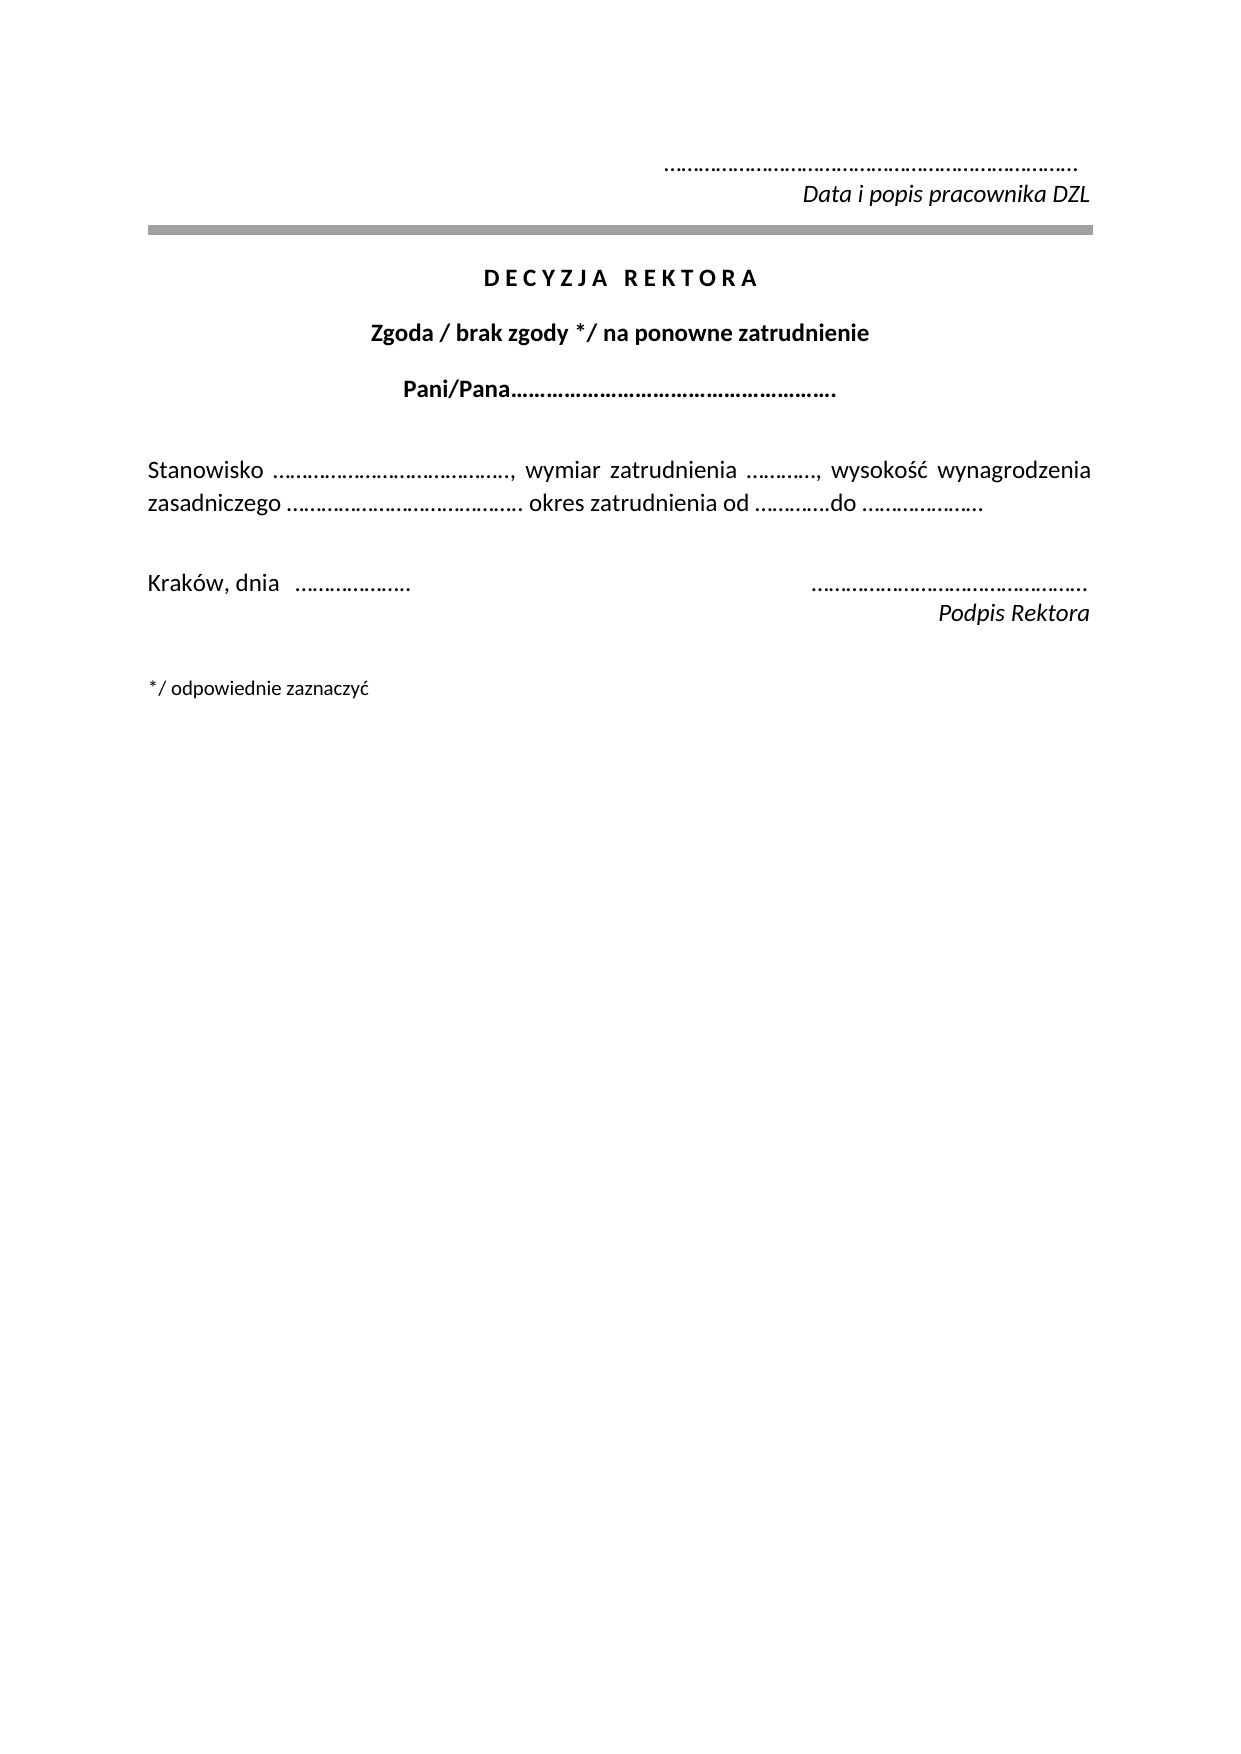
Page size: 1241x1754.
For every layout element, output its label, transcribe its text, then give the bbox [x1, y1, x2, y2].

text Kraków, dnia ……………….. ………………………………………… [148, 567, 1093, 598]
text */ odpowiednie zaznaczyć [148, 675, 1093, 701]
text ……………………………………………………………… [664, 148, 1093, 178]
text Data i popis pracownika DZL [148, 178, 1093, 209]
text Pani/Pana………………………………………………. [148, 373, 1093, 403]
text D E C Y Z J A R E K T O R A [148, 262, 1093, 292]
text Podpis Rektora [148, 598, 1093, 628]
text Zgoda / brak zgody */ na ponowne zatrudnienie [148, 317, 1093, 348]
text Stanowisko ………………………………….., wymiar zatrudnienia …………, wysokość wynagrodzenia zasadniczego ………………………………….. okres zatrudnienia od ………….do ………………… [148, 455, 1093, 518]
